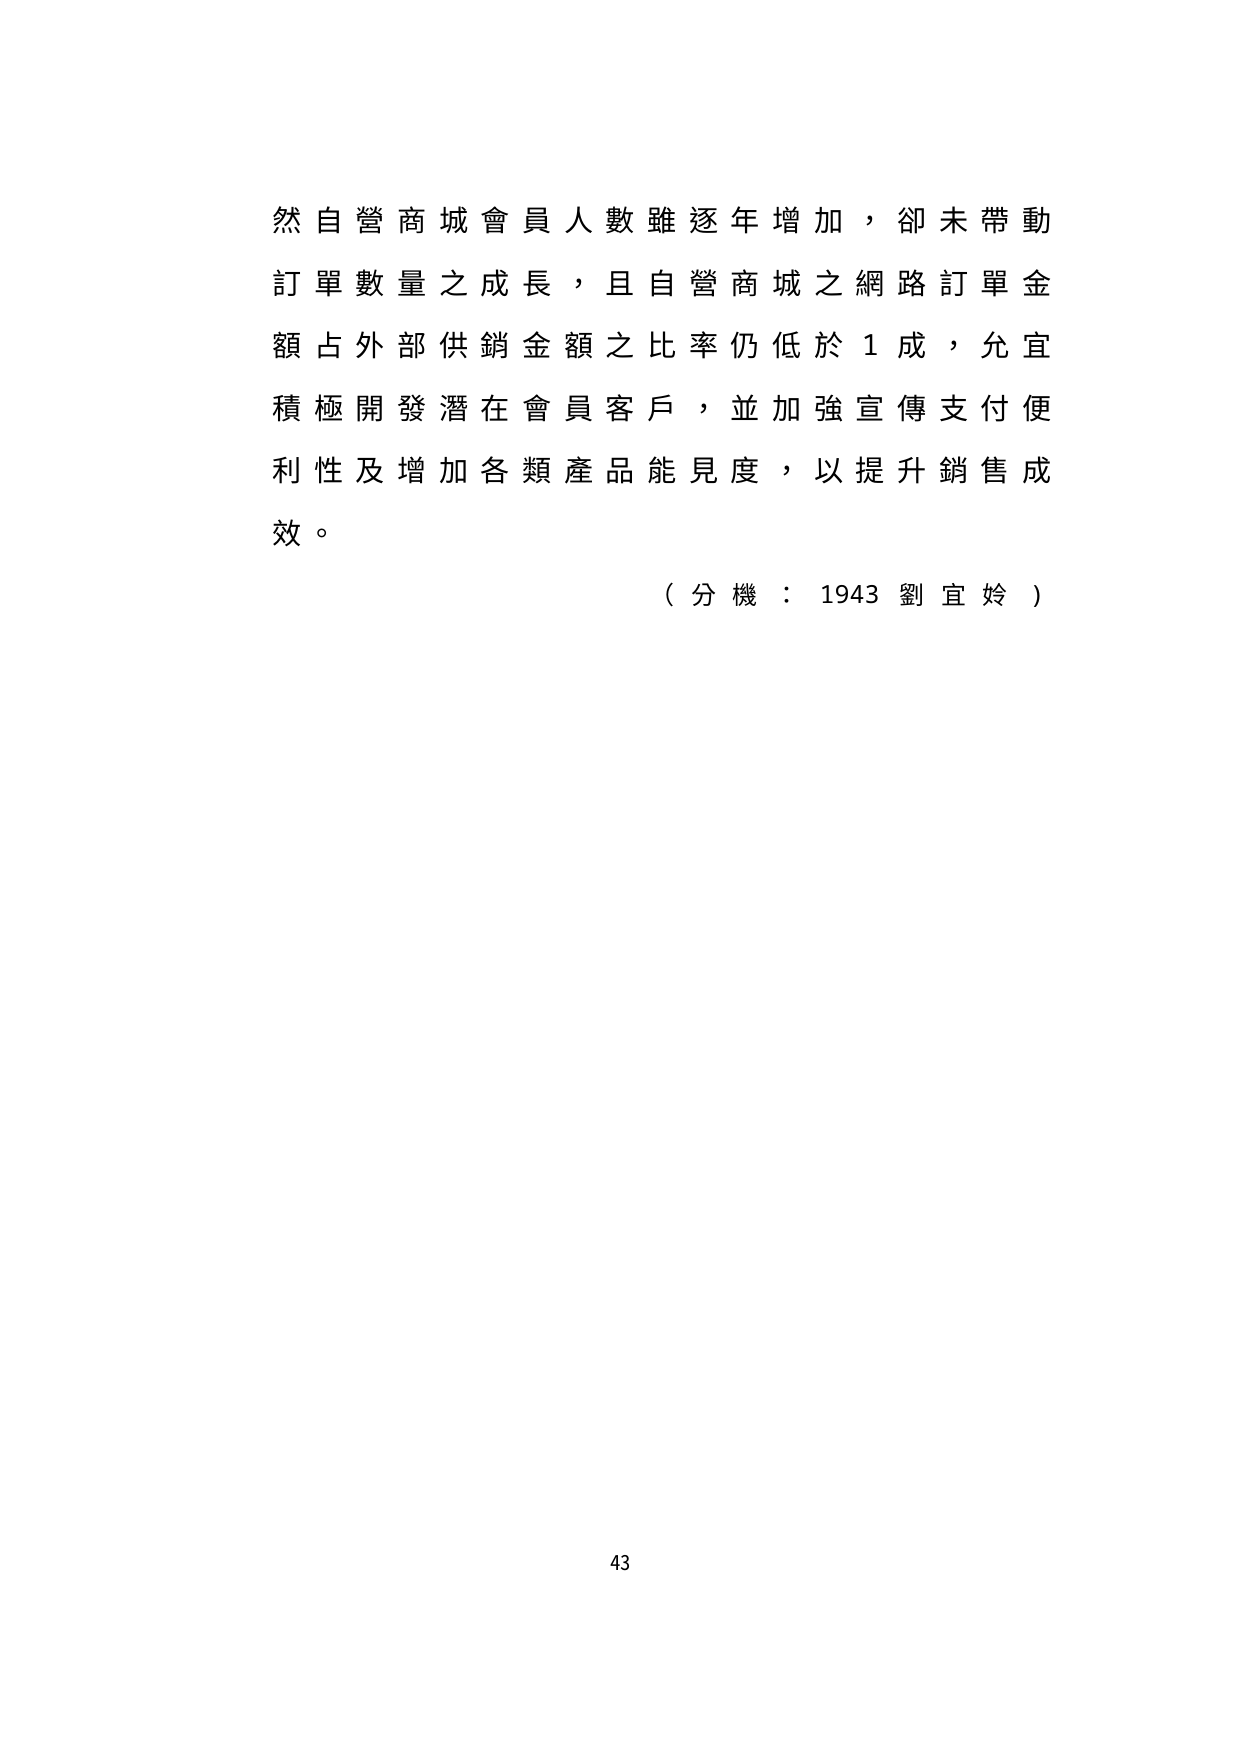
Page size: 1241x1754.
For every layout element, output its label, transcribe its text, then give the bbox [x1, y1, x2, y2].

text 綜上，為拓展各監所自營作業產品銷售管道，法務部自96年6月啟用自營商城，以網路聯合展售方式擴大自營作業產品行銷管道，並業於108年度完成行動支付功能之建置，然自營商城會員人數雖逐年增加，卻未帶動訂單數量之成長，且自營商城之網路訂單金額占外部供銷金額之比率仍低於1成，允宜積極開發潛在會員客戶，並加強宣傳支付便利性及增加各類產品能見度，以提升銷售成效。 [242, 177, 1058, 552]
text （分機：1943劉宜姈) [241, 552, 1058, 615]
